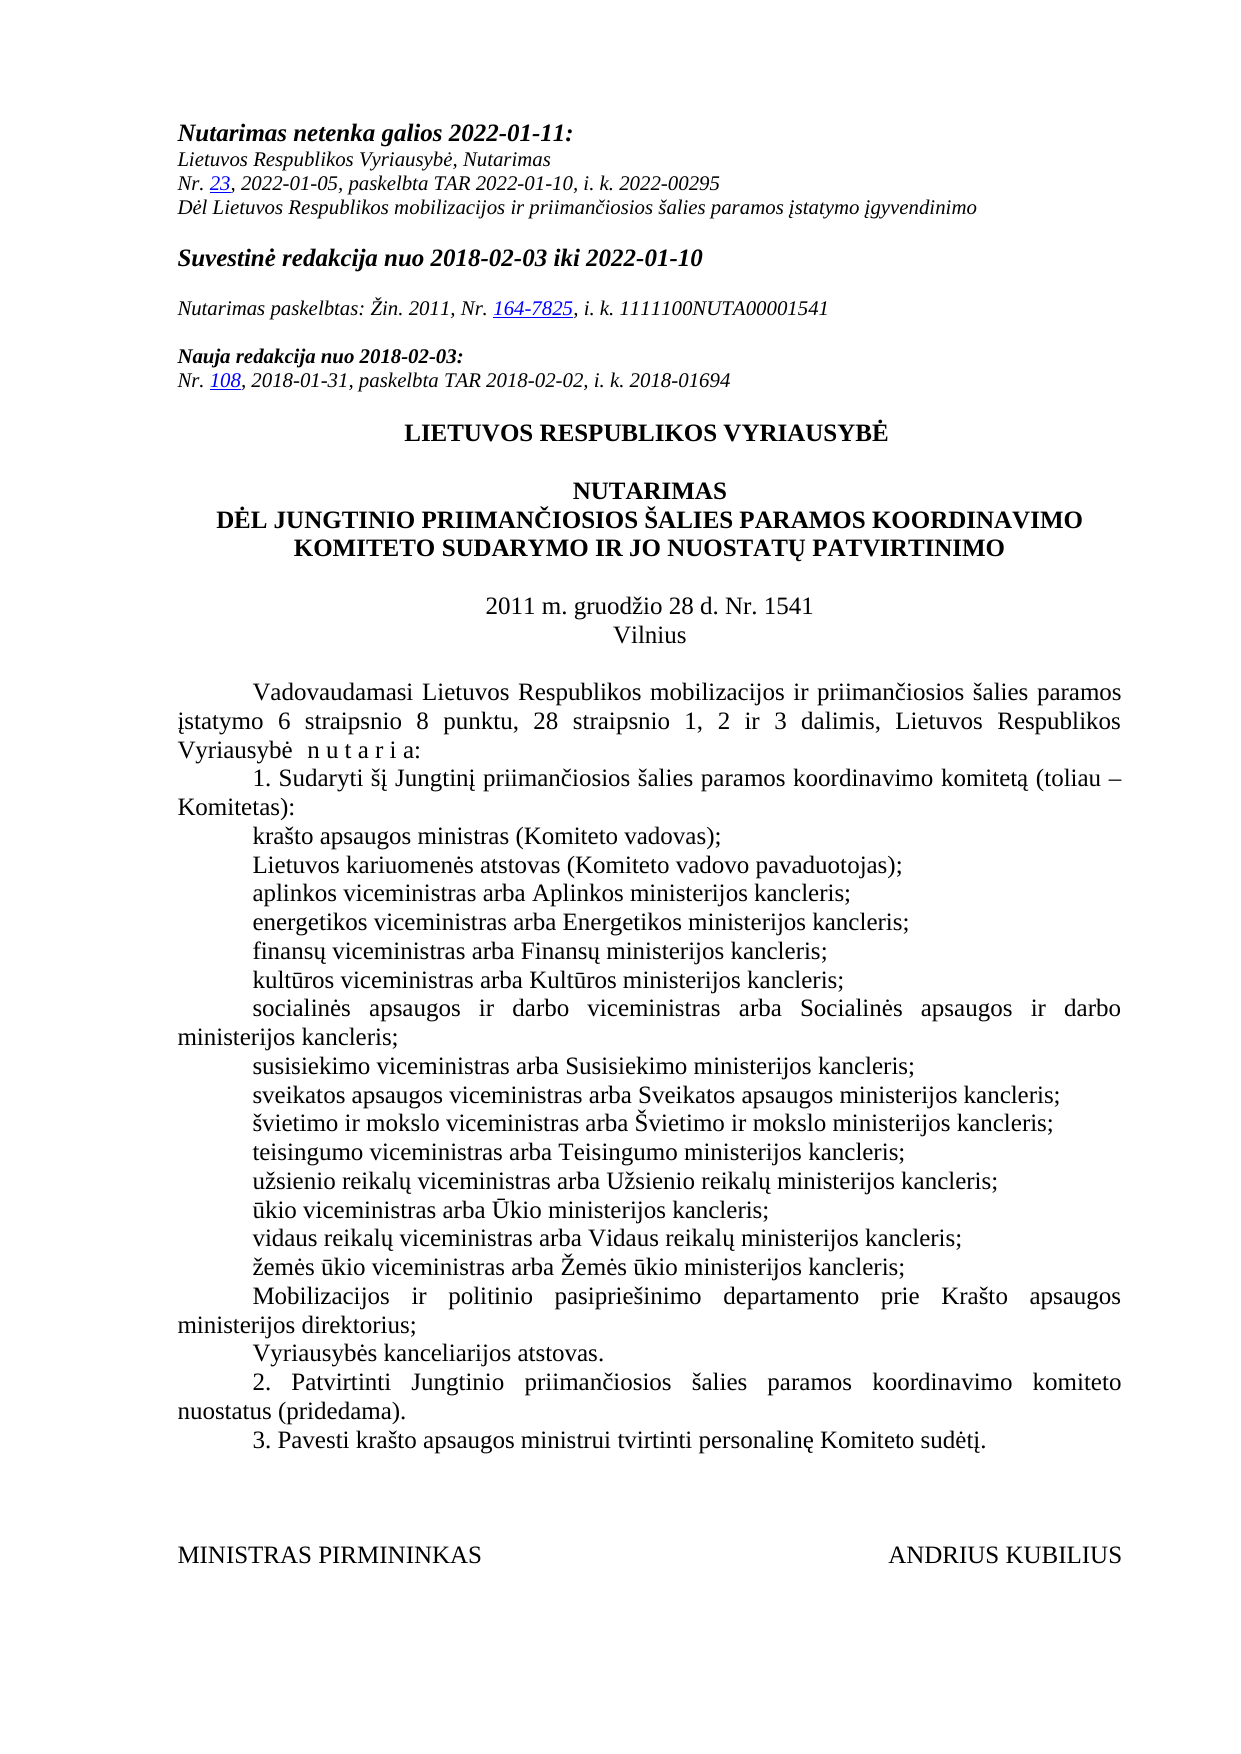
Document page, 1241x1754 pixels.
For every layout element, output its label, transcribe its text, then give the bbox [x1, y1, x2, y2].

text 1. Sudaryti šį Jungtinį priimančiosios šalies paramos koordinavimo komitetą (toliau – Komitetas): [177, 763, 1122, 821]
text socialinės apsaugos ir darbo viceministras arba Socialinės apsaugos ir darbo ministerijos kancleris; [177, 993, 1122, 1051]
text sveikatos apsaugos viceministras arba Sveikatos apsaugos ministerijos kancleris; [177, 1080, 1122, 1108]
text NUTARIMAS [177, 476, 1122, 505]
text teisingumo viceministras arba Teisingumo ministerijos kancleris; [177, 1137, 1122, 1166]
text DĖL JUNGTINIO PRIIMANČIOSIOS ŠALIES PARAMOS KOORDINAVIMO KOMITETO SUDARYMO IR JO NUOSTATŲ PATVIRTINIMO [177, 505, 1122, 562]
text užsienio reikalų viceministras arba Užsienio reikalų ministerijos kancleris; [177, 1166, 1122, 1195]
text Nutarimas paskelbtas: Žin. 2011, Nr. 164-7825, i. k. 1111100NUTA00001541 [177, 296, 1122, 320]
text Nr. 108, 2018-01-31, paskelbta TAR 2018-02-02, i. k. 2018-01694 [177, 368, 1122, 392]
text Mobilizacijos ir politinio pasipriešinimo departamento prie Krašto apsaugos ministerijos direktorius; [177, 1281, 1122, 1338]
text aplinkos viceministras arba Aplinkos ministerijos kancleris; [177, 878, 1122, 907]
text Lietuvos kariuomenės atstovas (Komiteto vadovo pavaduotojas); [177, 850, 1122, 878]
text Nutarimas netenka galios 2022-01-11: [177, 118, 1122, 147]
text žemės ūkio viceministras arba Žemės ūkio ministerijos kancleris; [177, 1252, 1122, 1281]
text ūkio viceministras arba Ūkio ministerijos kancleris; [177, 1195, 1122, 1223]
text Lietuvos Respublikos Vyriausybė [177, 418, 1122, 447]
text Vadovaudamasi Lietuvos Respublikos mobilizacijos ir priimančiosios šalies paramos įstatymo 6 straipsnio 8 punktu, 28 straipsnio 1, 2 ir 3 dalimis, Lietuvos Respublikos Vyriausybė nutaria: [177, 677, 1122, 763]
text Nr. 23, 2022-01-05, paskelbta TAR 2022-01-10, i. k. 2022-00295 [177, 171, 1122, 195]
text Suvestinė redakcija nuo 2018-02-03 iki 2022-01-10 [177, 243, 1122, 272]
text Lietuvos Respublikos Vyriausybė, Nutarimas [177, 147, 1122, 171]
text Vyriausybės kanceliarijos atstovas. [177, 1338, 1122, 1367]
text Dėl Lietuvos Respublikos mobilizacijos ir priimančiosios šalies paramos įstatymo įgyvendinimo [177, 195, 1122, 219]
text 3. Pavesti krašto apsaugos ministrui tvirtinti personalinę Komiteto sudėtį. [177, 1425, 1122, 1453]
text krašto apsaugos ministras (Komiteto vadovas); [177, 821, 1122, 850]
text švietimo ir mokslo viceministras arba Švietimo ir mokslo ministerijos kancleris; [177, 1108, 1122, 1137]
text finansų viceministras arba Finansų ministerijos kancleris; [177, 936, 1122, 965]
text Nauja redakcija nuo 2018-02-03: [177, 344, 1122, 368]
text susisiekimo viceministras arba Susisiekimo ministerijos kancleris; [177, 1051, 1122, 1080]
text 2. Patvirtinti Jungtinio priimančiosios šalies paramos koordinavimo komiteto nuostatus (pridedama). [177, 1367, 1122, 1425]
text energetikos viceministras arba Energetikos ministerijos kancleris; [177, 907, 1122, 936]
text vidaus reikalų viceministras arba Vidaus reikalų ministerijos kancleris; [177, 1223, 1122, 1252]
text Vilnius [177, 620, 1122, 648]
text 2011 m. gruodžio 28 d. Nr. 1541 [177, 591, 1122, 620]
text kultūros viceministras arba Kultūros ministerijos kancleris; [177, 965, 1122, 993]
text MINISTRAS PIRMININKAS ANDRIUS KUBILIUS [177, 1540, 1122, 1568]
